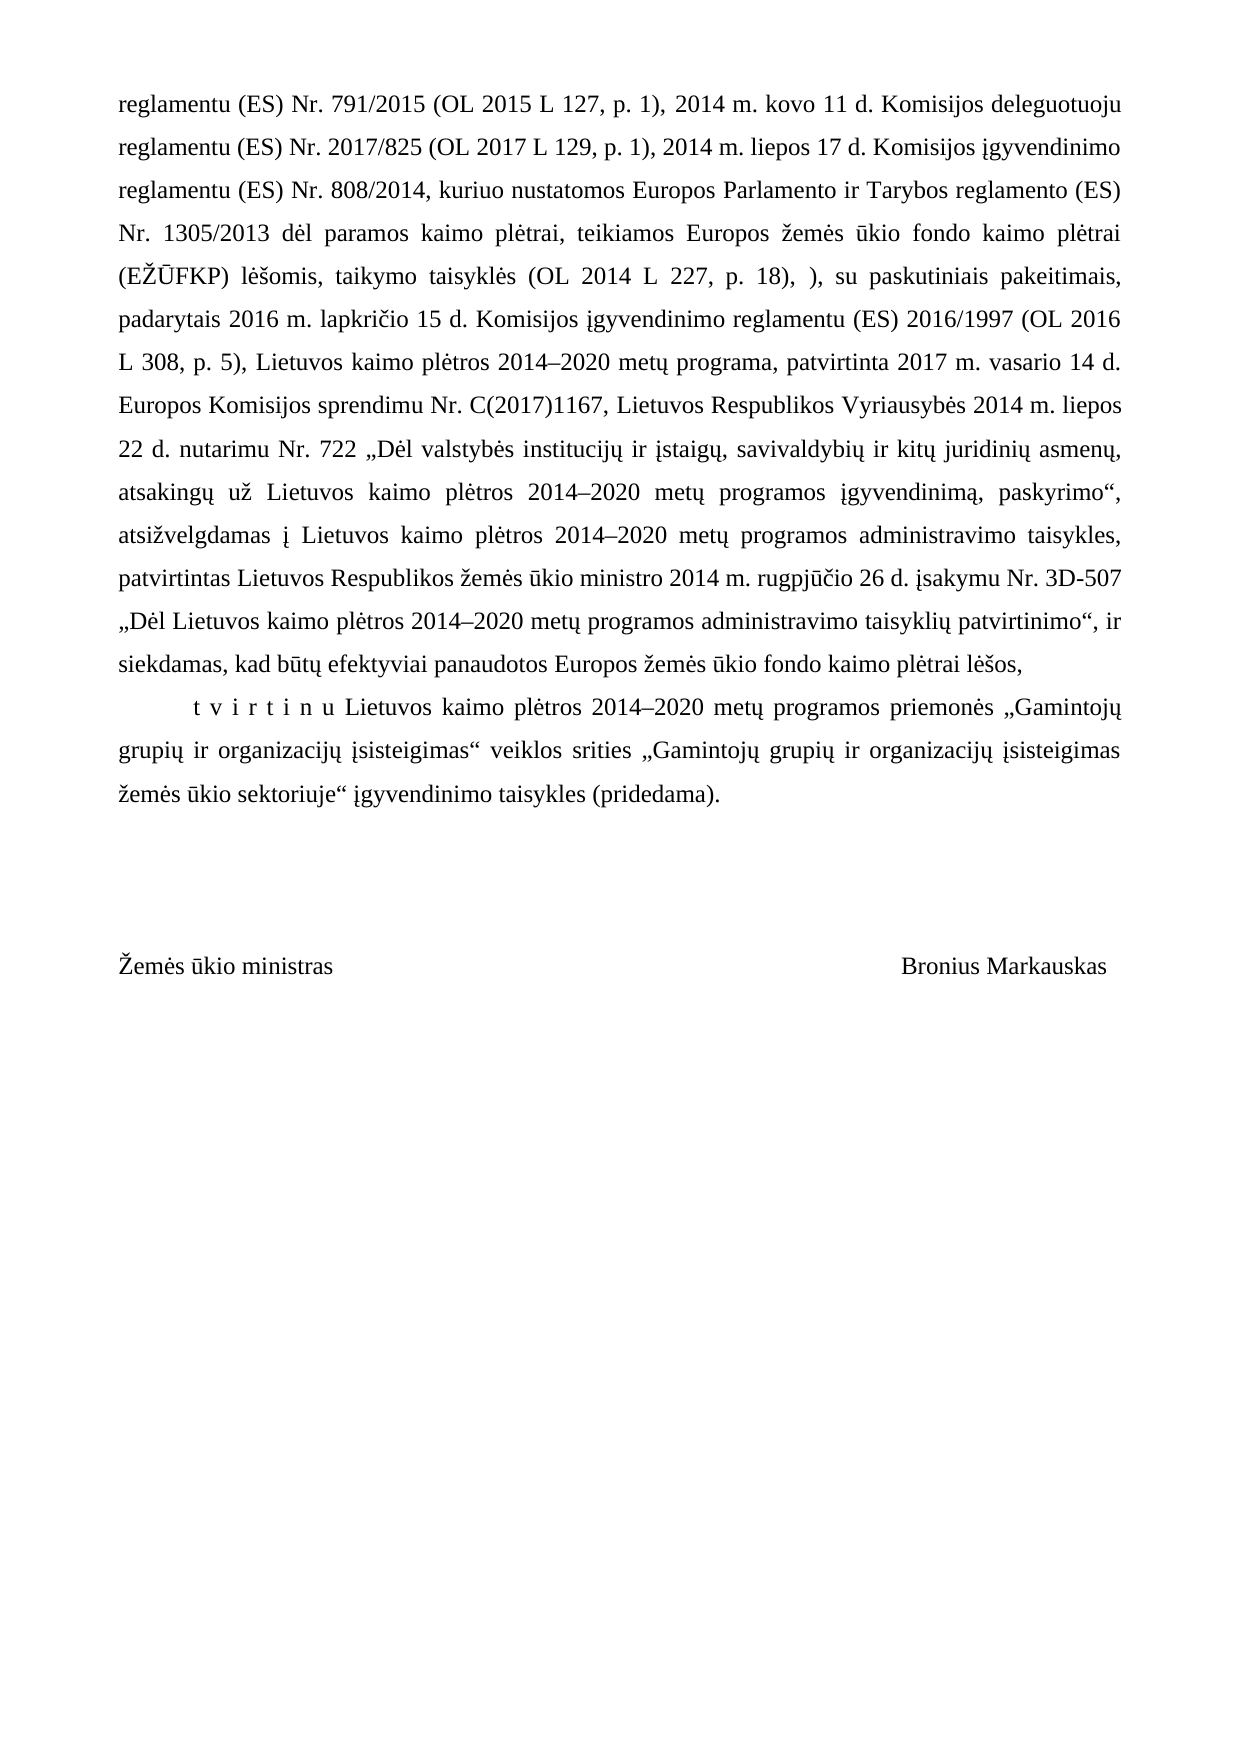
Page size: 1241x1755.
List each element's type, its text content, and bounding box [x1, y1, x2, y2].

text Žemės ūkio ministras Bronius Markauskas [118, 951, 1122, 980]
text reglamentu (ES) Nr. 791/2015 (OL 2015 L 127, p. 1), 2014 m. kovo 11 d. Komisijos deleguotuoju reglamentu (ES) Nr. 2017/825 (OL 2017 L 129, p. 1), 2014 m. liepos 17 d. Komisijos įgyvendinimo reglamentu (ES) Nr. 808/2014, kuriuo nustatomos Europos Parlamento ir Tarybos reglamento (ES) Nr. 1305/2013 dėl paramos kaimo plėtrai, teikiamos Europos žemės ūkio fondo kaimo plėtrai (EŽŪFKP) lėšomis, taikymo taisyklės (OL 2014 L 227, p. 18), ), su paskutiniais pakeitimais, padarytais 2016 m. lapkričio 15 d. Komisijos įgyvendinimo reglamentu (ES) 2016/1997 (OL 2016 L 308, p. 5), Lietuvos kaimo plėtros 2014–2020 metų programa, patvirtinta 2017 m. vasario 14 d. Europos Komisijos sprendimu Nr. C(2017)1167, Lietuvos Respublikos Vyriausybės 2014 m. liepos 22 d. nutarimu Nr. 722 „Dėl valstybės institucijų ir įstaigų, savivaldybių ir kitų juridinių asmenų, atsakingų už Lietuvos kaimo plėtros 2014–2020 metų programos įgyvendinimą, paskyrimo“, atsižvelgdamas į Lietuvos kaimo plėtros 2014–2020 metų programos administravimo taisykles, patvirtintas Lietuvos Respublikos žemės ūkio ministro 2014 m. rugpjūčio 26 d. įsakymu Nr. 3D-507 „Dėl Lietuvos kaimo plėtros 2014–2020 metų programos administravimo taisyklių patvirtinimo“, ir siekdamas, kad būtų efektyviai panaudotos Europos žemės ūkio fondo kaimo plėtrai lėšos, [118, 89, 1122, 678]
text t v i r t i n u Lietuvos kaimo plėtros 2014–2020 metų programos priemonės „Gamintojų grupių ir organizacijų įsisteigimas“ veiklos srities „Gamintojų grupių ir organizacijų įsisteigimas žemės ūkio sektoriuje“ įgyvendinimo taisykles (pridedama). [118, 692, 1122, 807]
